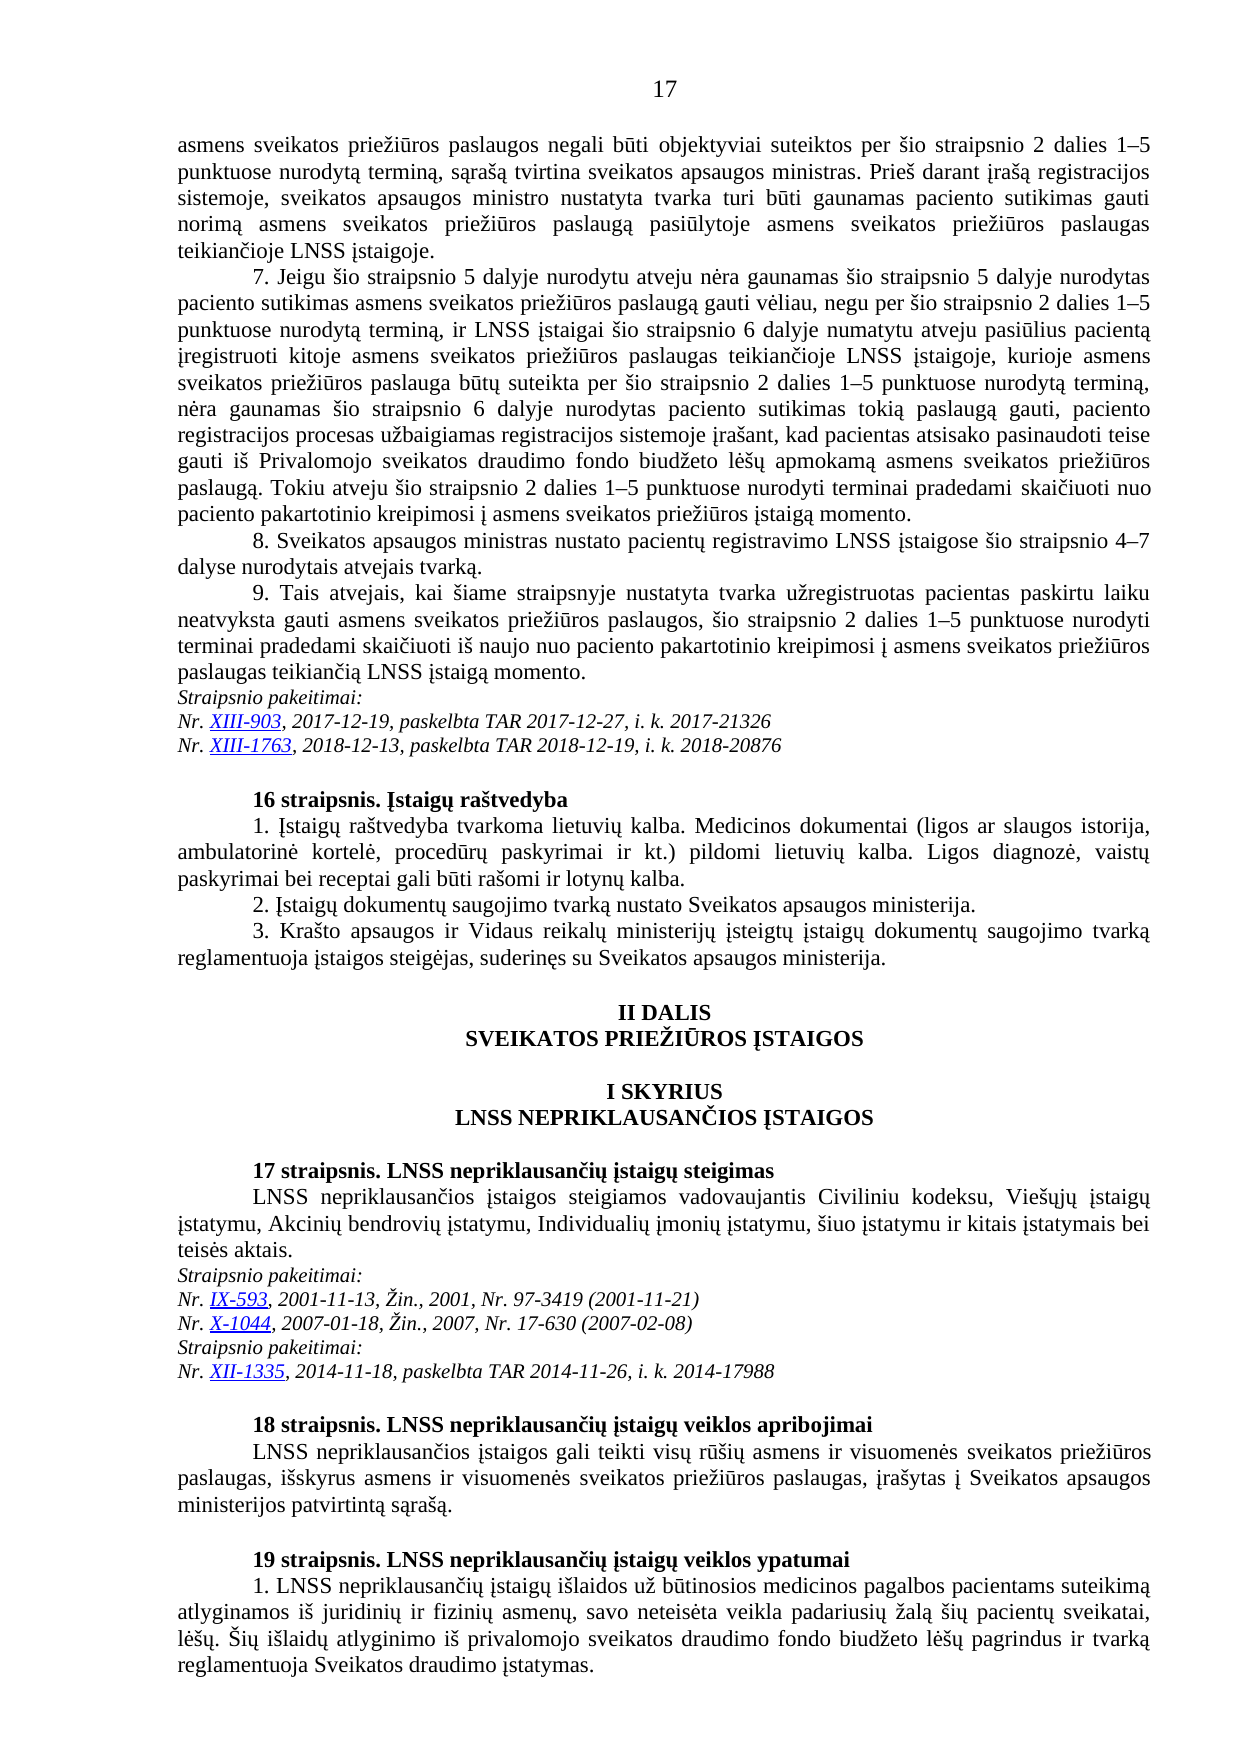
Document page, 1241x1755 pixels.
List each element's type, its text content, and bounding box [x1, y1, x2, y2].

text 8. Sveikatos apsaugos ministras nustato pacientų registravimo LNSS įstaigose šio straipsnio 4–7 dalyse nurodytais atvejais tvarką. [177, 527, 1152, 579]
text Nr. IX-593, 2001-11-13, Žin., 2001, Nr. 97-3419 (2001-11-21) [177, 1287, 1152, 1311]
text asmens sveikatos priežiūros paslaugos negali būti objektyviai suteiktos per šio straipsnio 2 dalies 1–5 punktuose nurodytą terminą, sąrašą tvirtina sveikatos apsaugos ministras. Prieš darant įrašą registracijos sistemoje, sveikatos apsaugos ministro nustatyta tvarka turi būti gaunamas paciento sutikimas gauti norimą asmens sveikatos priežiūros paslaugą pasiūlytoje asmens sveikatos priežiūros paslaugas teikiančioje LNSS įstaigoje. [177, 131, 1152, 263]
text Nr. XIII-903, 2017-12-19, paskelbta TAR 2017-12-27, i. k. 2017-21326 [177, 709, 1152, 733]
text LNSS nepriklausančios įstaigos gali teikti visų rūšių asmens ir visuomenės sveikatos priežiūros paslaugas, išskyrus asmens ir visuomenės sveikatos priežiūros paslaugas, įrašytas į Sveikatos apsaugos ministerijos patvirtintą sąrašą. [177, 1438, 1152, 1517]
text Nr. XII-1335, 2014-11-18, paskelbta TAR 2014-11-26, i. k. 2014-17988 [177, 1359, 1152, 1383]
text 19 straipsnis. LNSS nepriklausančių įstaigų veiklos ypatumai [177, 1546, 1152, 1572]
text 3. Krašto apsaugos ir Vidaus reikalų ministerijų įsteigtų įstaigų dokumentų saugojimo tvarką reglamentuoja įstaigos steigėjas, suderinęs su Sveikatos apsaugos ministerija. [177, 917, 1152, 970]
text Nr. X-1044, 2007-01-18, Žin., 2007, Nr. 17-630 (2007-02-08) [177, 1311, 1152, 1335]
text LNSS NEPRIKLAUSANČIOS įstaigOS [177, 1104, 1152, 1131]
text Straipsnio pakeitimai: [177, 1335, 1152, 1359]
text 17 straipsnis. LNSS nepriklausančių įstaigų steigimas [177, 1157, 1152, 1183]
text 1. Įstaigų raštvedyba tvarkoma lietuvių kalba. Medicinos dokumentai (ligos ar slaugos istorija, ambulatorinė kortelė, procedūrų paskyrimai ir kt.) pildomi lietuvių kalba. Ligos diagnozė, vaistų paskyrimai bei receptai gali būti rašomi ir lotynų kalba. [177, 812, 1152, 891]
text Straipsnio pakeitimai: [177, 1262, 1152, 1287]
text 2. Įstaigų dokumentų saugojimo tvarką nustato Sveikatos apsaugos ministerija. [177, 891, 1152, 917]
text 7. Jeigu šio straipsnio 5 dalyje nurodytu atveju nėra gaunamas šio straipsnio 5 dalyje nurodytas paciento sutikimas asmens sveikatos priežiūros paslaugą gauti vėliau, negu per šio straipsnio 2 dalies 1–5 punktuose nurodytą terminą, ir LNSS įstaigai šio straipsnio 6 dalyje numatytu atveju pasiūlius pacientą įregistruoti kitoje asmens sveikatos priežiūros paslaugas teikiančioje LNSS įstaigoje, kurioje asmens sveikatos priežiūros paslauga būtų suteikta per šio straipsnio 2 dalies 1–5 punktuose nurodytą terminą, nėra gaunamas šio straipsnio 6 dalyje nurodytas paciento sutikimas tokią paslaugą gauti, paciento registracijos procesas užbaigiamas registracijos sistemoje įrašant, kad pacientas atsisako pasinaudoti teise gauti iš Privalomojo sveikatos draudimo fondo biudžeto lėšų apmokamą asmens sveikatos priežiūros paslaugą. Tokiu atveju šio straipsnio 2 dalies 1–5 punktuose nurodyti terminai pradedami skaičiuoti nuo paciento pakartotinio kreipimosi į asmens sveikatos priežiūros įstaigą momento. [177, 263, 1152, 527]
text 18 straipsnis. LNSS nepriklausančių įstaigų veiklos apribojimai [177, 1412, 1152, 1438]
text Nr. XIII-1763, 2018-12-13, paskelbta TAR 2018-12-19, i. k. 2018-20876 [177, 733, 1152, 757]
text LNSS nepriklausančios įstaigos steigiamos vadovaujantis Civiliniu kodeksu, Viešųjų įstaigų įstatymu, Akcinių bendrovių įstatymu, Individualių įmonių įstatymu, šiuo įstatymu ir kitais įstatymais bei teisės aktais. [177, 1183, 1152, 1262]
text Straipsnio pakeitimai: [177, 685, 1152, 709]
text Sveikatos priežiūros įstaigos [177, 1025, 1152, 1052]
text 16 straipsnis. Įstaigų raštvedyba [177, 786, 1152, 812]
text I skyrius [177, 1078, 1152, 1104]
text 9. Tais atvejais, kai šiame straipsnyje nustatyta tvarka užregistruotas pacientas paskirtu laiku neatvyksta gauti asmens sveikatos priežiūros paslaugos, šio straipsnio 2 dalies 1–5 punktuose nurodyti terminai pradedami skaičiuoti iš naujo nuo paciento pakartotinio kreipimosi į asmens sveikatos priežiūros paslaugas teikiančią LNSS įstaigą momento. [177, 579, 1152, 685]
text II dalis [177, 999, 1152, 1025]
text 1. LNSS nepriklausančių įstaigų išlaidos už būtinosios medicinos pagalbos pacientams suteikimą atlyginamos iš juridinių ir fizinių asmenų, savo neteisėta veikla padariusių žalą šių pacientų sveikatai, lėšų. Šių išlaidų atlyginimo iš privalomojo sveikatos draudimo fondo biudžeto lėšų pagrindus ir tvarką reglamentuoja Sveikatos draudimo įstatymas. [177, 1572, 1152, 1677]
